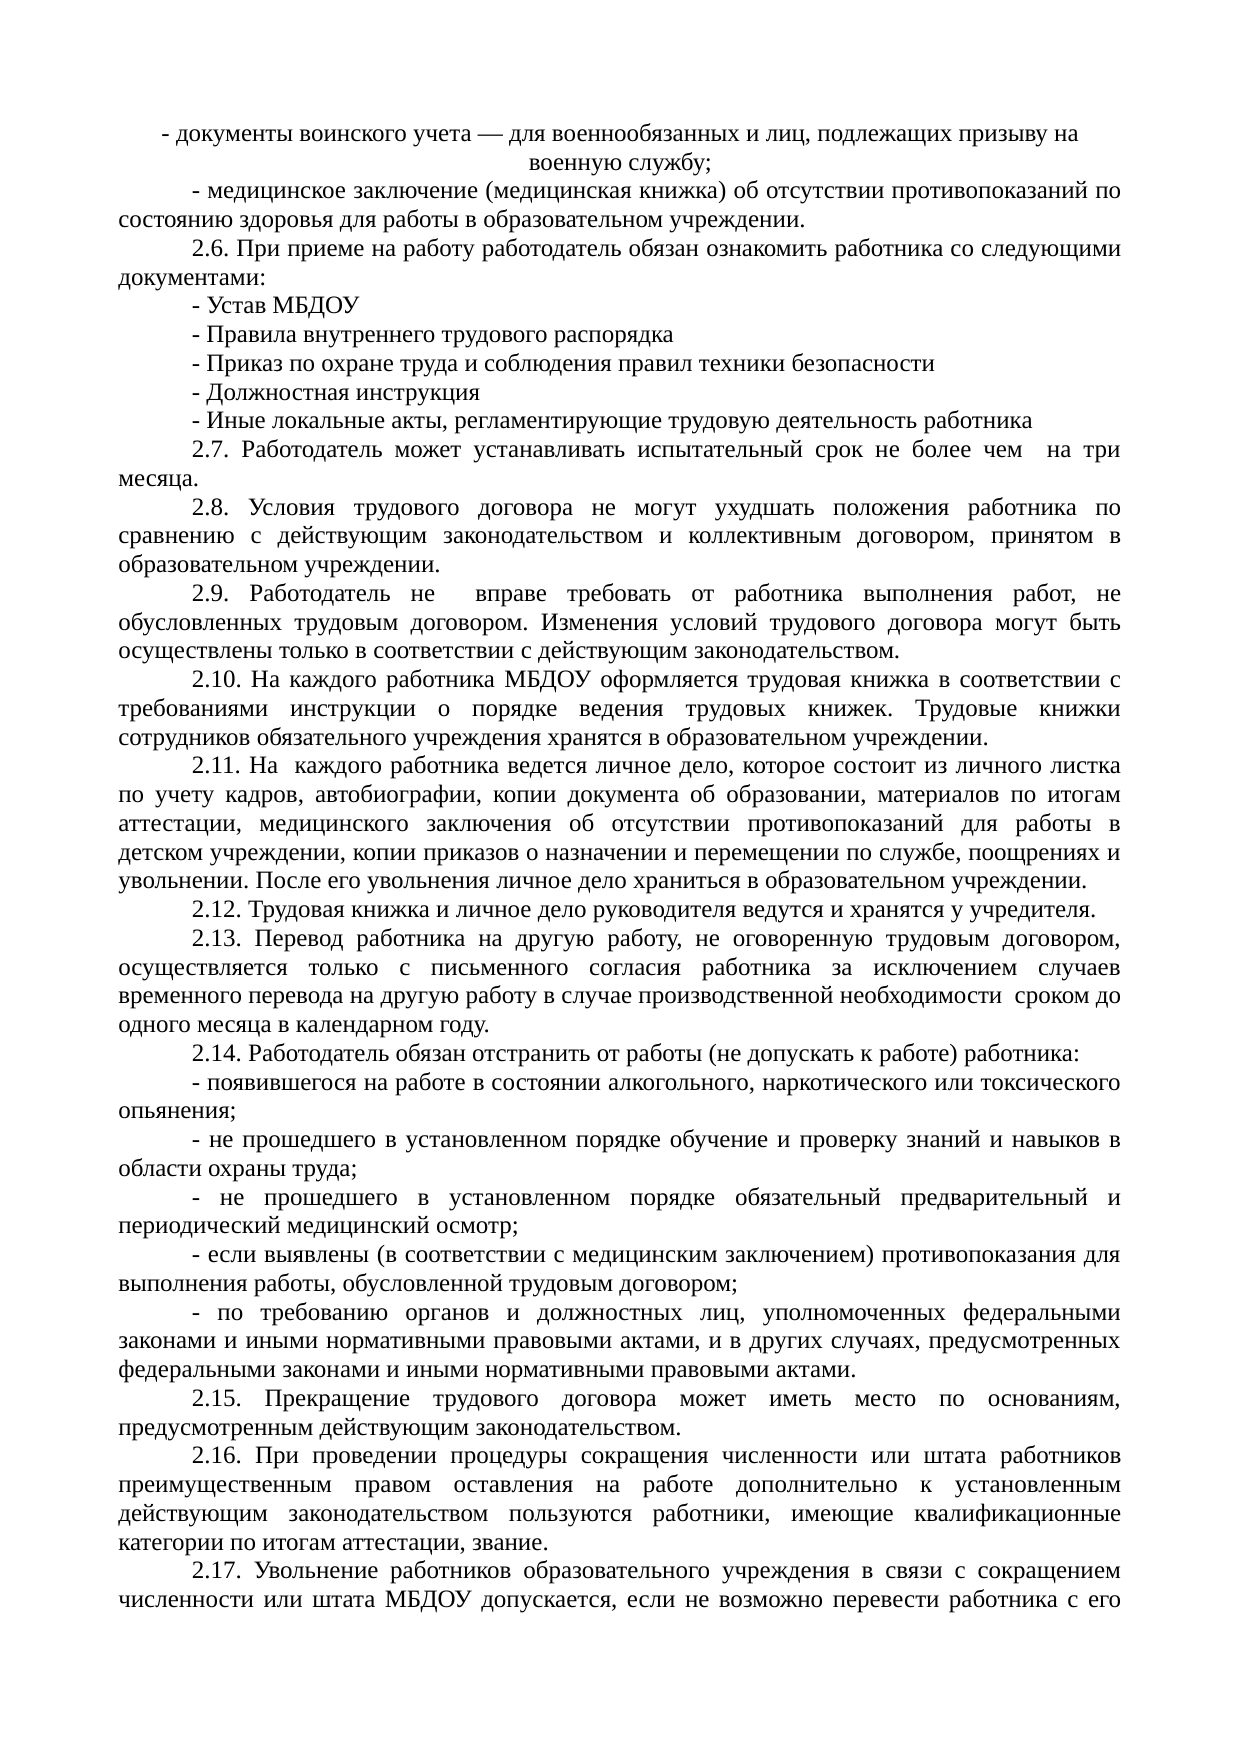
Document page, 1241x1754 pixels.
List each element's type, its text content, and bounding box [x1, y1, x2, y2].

text - Должностная инструкция [118, 377, 1122, 406]
text - не прошедшего в установленном порядке обучение и проверку знаний и навыков в области охраны труда; [118, 1124, 1122, 1182]
text - Устав МБДОУ [118, 291, 1122, 319]
text - Приказ по охране труда и соблюдения правил техники безопасности [118, 348, 1122, 377]
text 2.15. Прекращение трудового договора может иметь место по основаниям, предусмотренным действующим законодательством. [118, 1383, 1122, 1441]
text - если выявлены (в соответствии с медицинским заключением) противопоказания для выполнения работы, обусловленной трудовым договором; [118, 1239, 1122, 1297]
text 2.6. При приеме на работу работодатель обязан ознакомить работника со следующими документами: [118, 233, 1122, 291]
text 2.11. На каждого работника ведется личное дело, которое состоит из личного листка по учету кадров, автобиографии, копии документа об образовании, материалов по итогам аттестации, медицинского заключения об отсутствии противопоказаний для работы в детском учреждении, копии приказов о назначении и перемещении по службе, поощрениях и увольнении. После его увольнения личное дело храниться в образовательном учреждении. [118, 751, 1122, 894]
text - Иные локальные акты, регламентирующие трудовую деятельность работника [118, 406, 1122, 434]
text - не прошедшего в установленном порядке обязательный предварительный и периодический медицинский осмотр; [118, 1182, 1122, 1239]
text 2.14. Работодатель обязан отстранить от работы (не допускать к работе) работника: [118, 1038, 1122, 1067]
text - документы воинского учета — для военнообязанных и лиц, подлежащих призыву на военную службу; [118, 118, 1122, 176]
text 2.9. Работодатель не вправе требовать от работника выполнения работ, не обусловленных трудовым договором. Изменения условий трудового договора могут быть осуществлены только в соответствии с действующим законодательством. [118, 578, 1122, 664]
text 2.13. Перевод работника на другую работу, не оговоренную трудовым договором, осуществляется только с письменного согласия работника за исключением случаев временного перевода на другую работу в случае производственной необходимости сроком до одного месяца в календарном году. [118, 923, 1122, 1038]
text - по требованию органов и должностных лиц, уполномоченных федеральными законами и иными нормативными правовыми актами, и в других случаях, предусмотренных федеральными законами и иными нормативными правовыми актами. [118, 1297, 1122, 1383]
text 2.8. Условия трудового договора не могут ухудшать положения работника по сравнению с действующим законодательством и коллективным договором, принятом в образовательном учреждении. [118, 492, 1122, 578]
text 2.12. Трудовая книжка и личное дело руководителя ведутся и хранятся у учредителя. [118, 894, 1122, 923]
text - появившегося на работе в состоянии алкогольного, наркотического или токсического опьянения; [118, 1067, 1122, 1124]
text 2.17. Увольнение работников образовательного учреждения в связи с сокращением численности или штата МБДОУ допускается, если не возможно перевести работника с его [118, 1556, 1122, 1613]
text 2.10. На каждого работника МБДОУ оформляется трудовая книжка в соответствии с требованиями инструкции о порядке ведения трудовых книжек. Трудовые книжки сотрудников обязательного учреждения хранятся в образовательном учреждении. [118, 664, 1122, 751]
text - Правила внутреннего трудового распорядка [118, 319, 1122, 348]
text - медицинское заключение (медицинская книжка) об отсутствии противопоказаний по состоянию здоровья для работы в образовательном учреждении. [118, 176, 1122, 233]
text 2.7. Работодатель может устанавливать испытательный срок не более чем на три месяца. [118, 434, 1122, 492]
text 2.16. При проведении процедуры сокращения численности или штата работников преимущественным правом оставления на работе дополнительно к установленным действующим законодательством пользуются работники, имеющие квалификационные категории по итогам аттестации, звание. [118, 1441, 1122, 1556]
